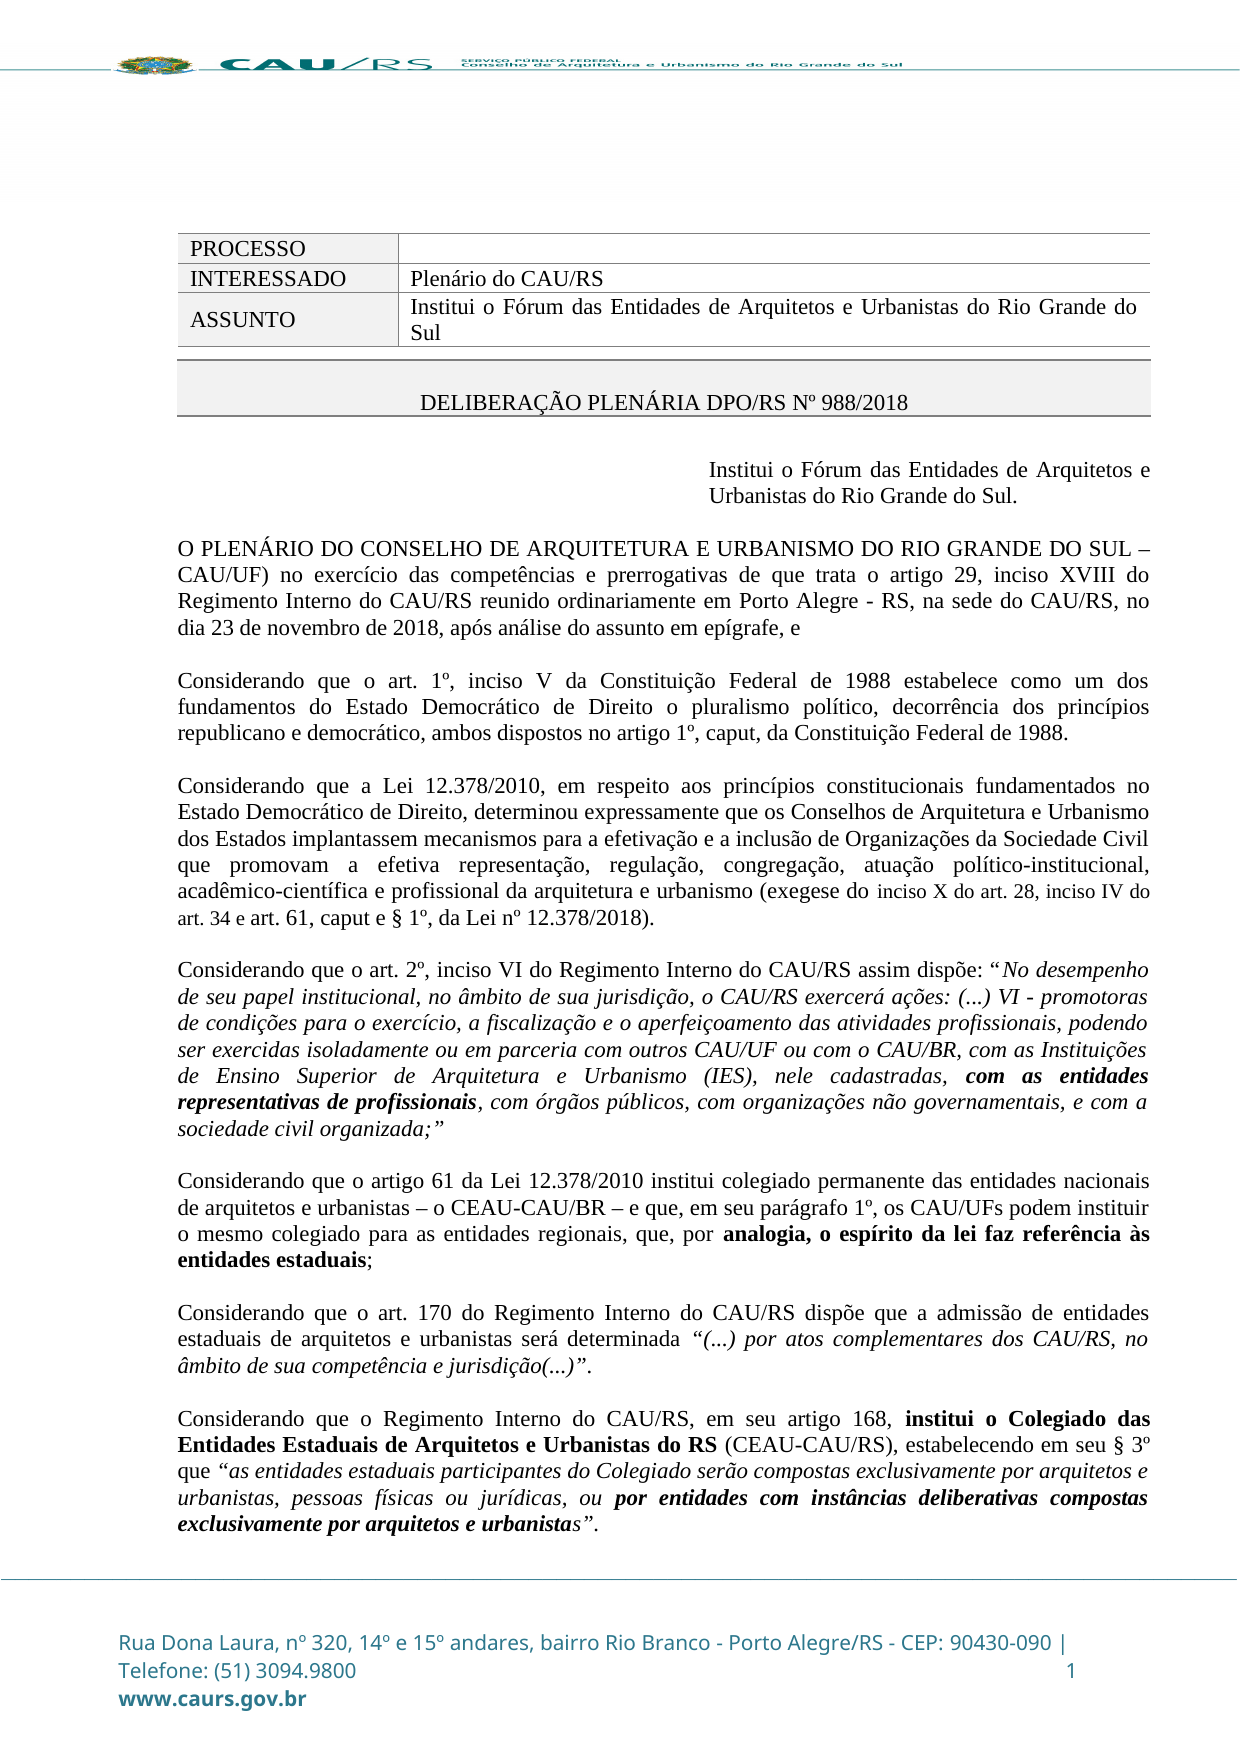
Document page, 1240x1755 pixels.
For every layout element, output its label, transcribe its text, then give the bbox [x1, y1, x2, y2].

text O PLENÁRIO DO CONSELHO DE ARQUITETURA E URBANISMO DO RIO GRANDE DO SUL – CAU/UF) no exercício das competências e prerrogativas de que trata o artigo 29, inciso XVIII do Regimento Interno do CAU/RS reunido ordinariamente em Porto Alegre - RS, na sede do CAU/RS, no dia 23 de novembro de 2018, após análise do assunto em epígrafe, e [177, 535, 1151, 640]
text Considerando que o art. 1º, inciso V da Constituição Federal de 1988 estabelece como um dos fundamentos do Estado Democrático de Direito o pluralismo político, decorrência dos princípios republicano e democrático, ambos dispostos no artigo 1º, caput, da Constituição Federal de 1988. [177, 667, 1151, 746]
table_cell ASSUNTO [178, 293, 398, 346]
table_header PROCESSO [178, 234, 398, 263]
table_header [399, 234, 1150, 263]
table_cell Institui o Fórum das Entidades de Arquitetos e Urbanistas do Rio Grande do Sul [399, 293, 1150, 346]
text Considerando que o art. 170 do Regimento Interno do CAU/RS dispõe que a admissão de entidades estaduais de arquitetos e urbanistas será determinada “(...) por atos complementares dos CAU/RS, no âmbito de sua competência e jurisdição(...)”. [177, 1299, 1151, 1378]
table_cell Plenário do CAU/RS [399, 264, 1150, 292]
text Institui o Fórum das Entidades de Arquitetos e Urbanistas do Rio Grande do Sul. [709, 456, 1151, 508]
text Considerando que o artigo 61 da Lei 12.378/2010 institui colegiado permanente das entidades nacionais de arquitetos e urbanistas – o CEAU-CAU/BR – e que, em seu parágrafo 1º, os CAU/UFs podem instituir o mesmo colegiado para as entidades regionais, que, por analogia, o espírito da lei faz referência às entidades estaduais; [177, 1167, 1151, 1273]
text DELIBERAÇÃO PLENÁRIA DPO/RS Nº 988/2018 [177, 361, 1151, 415]
text Considerando que o Regimento Interno do CAU/RS, em seu artigo 168, institui o Colegiado das Entidades Estaduais de Arquitetos e Urbanistas do RS (CEAU-CAU/RS), estabelecendo em seu § 3º que “as entidades estaduais participantes do Colegiado serão compostas exclusivamente por arquitetos e urbanistas, pessoas físicas ou jurídicas, ou por entidades com instâncias deliberativas compostas exclusivamente por arquitetos e urbanistas”. [177, 1404, 1151, 1536]
text Considerando que o art. 2º, inciso VI do Regimento Interno do CAU/RS assim dispõe: “No desempenho de seu papel institucional, no âmbito de sua jurisdição, o CAU/RS exercerá ações: (...) VI - promotoras de condições para o exercício, a fiscalização e o aperfeiçoamento das atividades profissionais, podendo ser exercidas isoladamente ou em parceria com outros CAU/UF ou com o CAU/BR, com as Instituições de Ensino Superior de Arquitetura e Urbanismo (IES), nele cadastradas, com as entidades representativas de profissionais, com órgãos públicos, com organizações não governamentais, e com a sociedade civil organizada;” [177, 957, 1151, 1141]
text Considerando que a Lei 12.378/2010, em respeito aos princípios constitucionais fundamentados no Estado Democrático de Direito, determinou expressamente que os Conselhos de Arquitetura e Urbanismo dos Estados implantassem mecanismos para a efetivação e a inclusão de Organizações da Sociedade Civil que promovam a efetiva representação, regulação, congregação, atuação político-institucional, acadêmico-científica e profissional da arquitetura e urbanismo (exegese do inciso X do art. 28, inciso IV do art. 34 e art. 61, caput e § 1º, da Lei nº 12.378/2018). [177, 772, 1151, 930]
table_cell INTERESSADO [178, 264, 398, 292]
